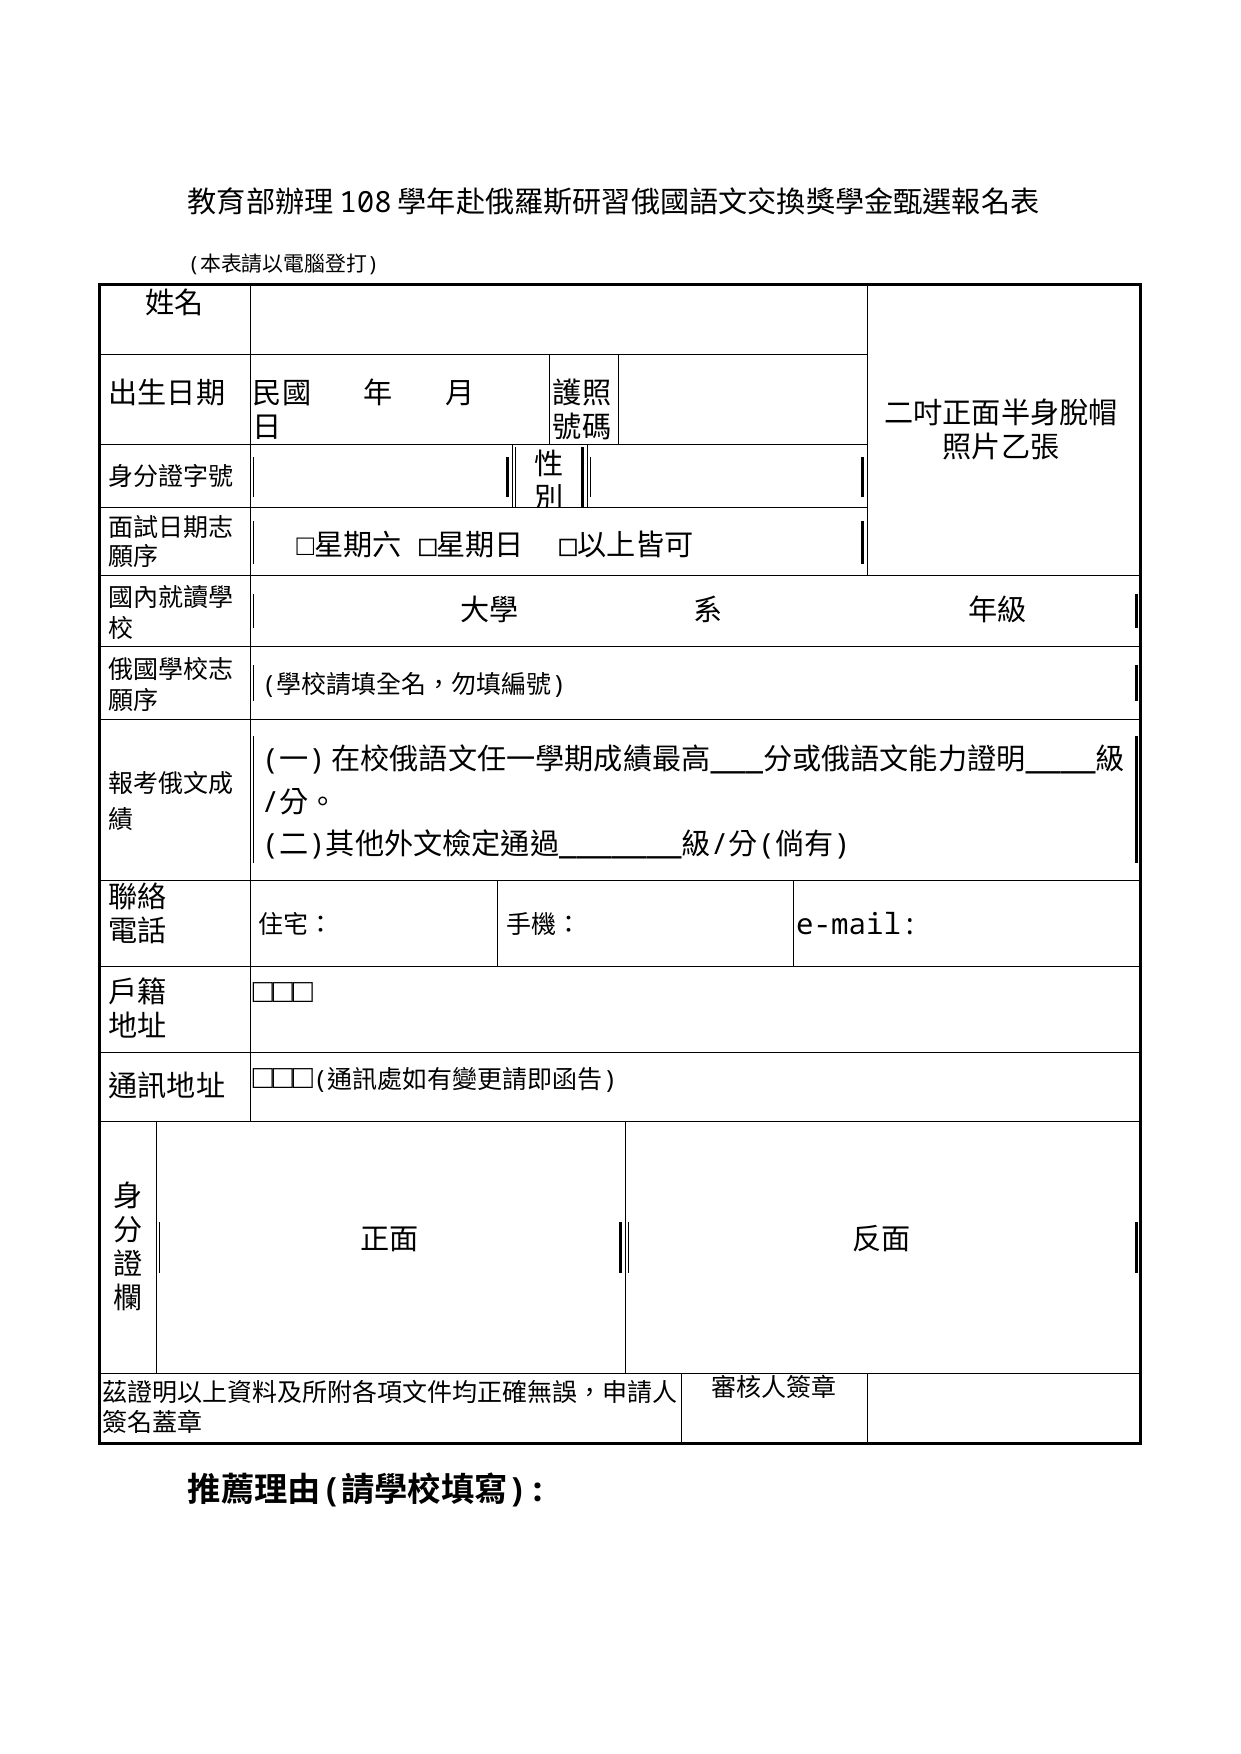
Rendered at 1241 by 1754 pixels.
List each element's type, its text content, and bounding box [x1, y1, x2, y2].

table_cell 報考俄文成績 [101, 720, 250, 879]
table_cell 戶籍 地址 [101, 967, 250, 1052]
table_cell 通訊地址 [101, 1053, 250, 1121]
text 推薦理由(請學校填寫): [187, 1445, 1053, 1507]
table_cell 茲證明以上資料及所附各項文件均正確無誤，申請人簽名蓋章 [101, 1374, 681, 1442]
table_cell □□□(通訊處如有變更請即函告) [251, 1053, 1139, 1121]
table_cell 性別 [513, 445, 587, 507]
table_cell [868, 1374, 1139, 1442]
table_cell □星期六 □星期日 □以上皆可 [251, 508, 867, 575]
table_header 二吋正面半身脫帽照片乙張 [868, 286, 1139, 575]
table_cell 民國 年 月 日 [251, 355, 549, 444]
table_cell 面試日期志願序 [101, 508, 250, 575]
table_cell [251, 445, 512, 507]
table_cell 國內就讀學校 [101, 576, 250, 646]
text 教育部辦理108學年赴俄羅斯研習俄國語文交換獎學金甄選報名表 (本表請以電腦登打) [187, 158, 1053, 283]
table_cell 反面 [626, 1122, 1139, 1373]
table_header 姓名 [101, 286, 250, 354]
table_cell 住宅： [251, 881, 497, 966]
table_cell [588, 445, 867, 507]
table_cell 聯絡 電話 [101, 881, 250, 966]
table_cell e-mail: [794, 881, 1139, 966]
table_cell 出生日期 [101, 355, 250, 444]
table_cell [619, 355, 867, 444]
table_header [251, 286, 867, 354]
table_cell 身分證欄 [101, 1122, 156, 1373]
table_cell 俄國學校志願序 [101, 647, 250, 719]
table_cell 大學 系 年級 [251, 576, 1139, 646]
table_cell 審核人簽章 [682, 1374, 867, 1442]
table_cell (學校請填全名，勿填編號) [251, 647, 1139, 719]
table_cell 手機： [498, 881, 793, 966]
table_cell 身分證字號 [101, 445, 250, 507]
table_cell (一) 在校俄語文任一學期成績最高___分或俄語文能力證明____級/分。 (二)其他外文檢定通過_______級/分(倘有) [251, 720, 1139, 879]
table_cell 護照號碼 [550, 355, 618, 444]
table_cell □□□ [251, 967, 1139, 1052]
table_cell 正面 [157, 1122, 625, 1373]
